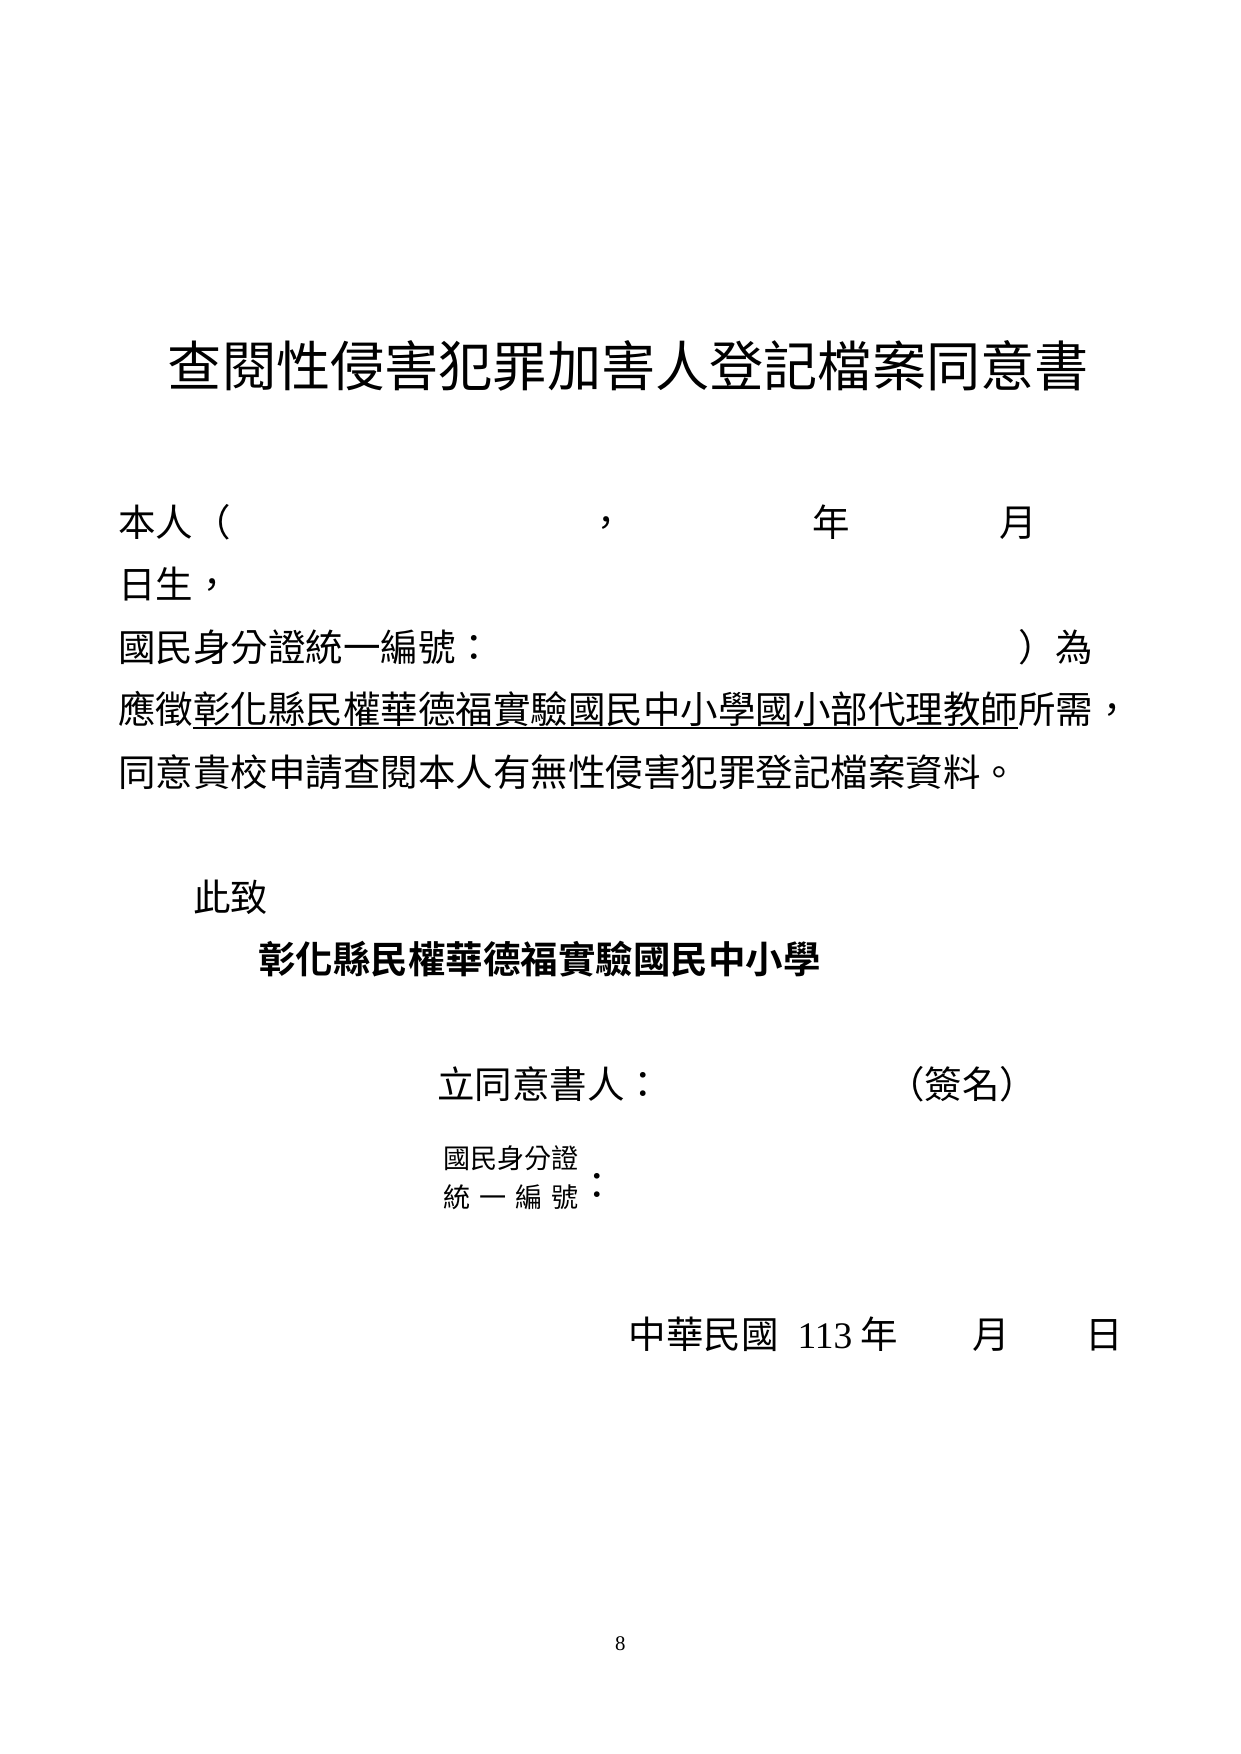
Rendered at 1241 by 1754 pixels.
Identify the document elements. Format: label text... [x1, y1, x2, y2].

text 彰化縣民權華德福實驗國民中小學 [118, 915, 1122, 978]
text 立同意書人： （簽名） [118, 1040, 1122, 1103]
text 國民身分證統一編號： ）為應徵彰化縣民權華德福實驗國民中小學國小部代理教師所需，同意貴校申請查閱本人有無性侵害犯罪登記檔案資料。 [118, 603, 1122, 790]
text 本人（ ， 年 月 日生， [118, 478, 1122, 603]
text 中華民國 113年 月 日 [118, 1290, 1122, 1353]
text 查閱性侵害犯罪加害人登記檔案同意書 [118, 290, 1138, 415]
text 國民身分證統一編號： [118, 1103, 1122, 1228]
text 此致 [118, 853, 1122, 915]
